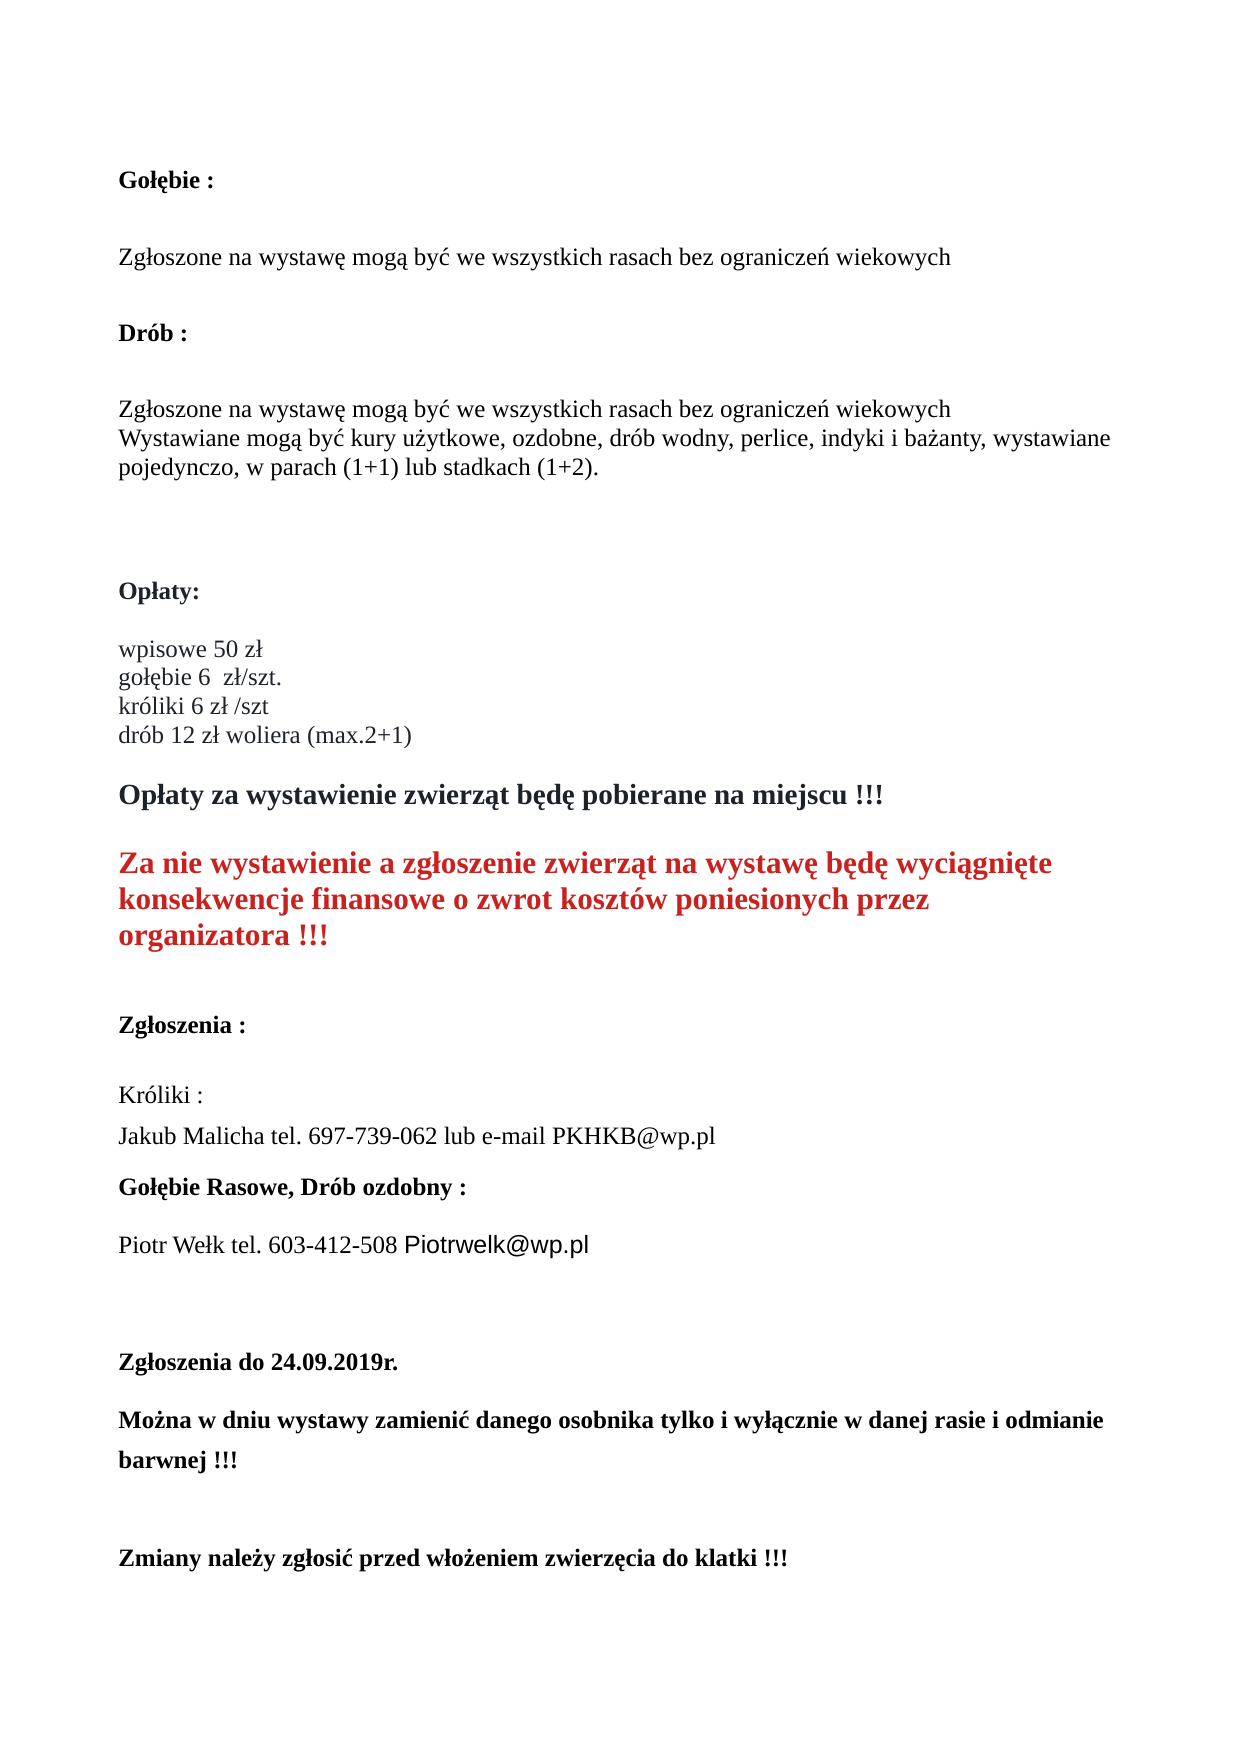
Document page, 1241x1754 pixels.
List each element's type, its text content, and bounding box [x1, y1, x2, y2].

text Drób : [118, 289, 1122, 347]
text Zgłoszenia : [118, 1010, 1122, 1039]
text Zgłoszone na wystawę mogą być we wszystkich rasach bez ograniczeń wiekowych Wystawiane mogą być kury użytkowe, ozdobne, drób wodny, perlice, indyki i bażanty, wystawiane pojedynczo, w parach (1+1) lub stadkach (1+2). [118, 366, 1122, 481]
text Gołębie Rasowe, Drób ozdobny : [118, 1172, 1122, 1201]
text Zgłoszone na wystawę mogą być we wszystkich rasach bez ograniczeń wiekowych [118, 213, 1122, 271]
text Jakub Malicha tel. 697-739-062 lub e-mail PKHKB@wp.pl [118, 1121, 1122, 1150]
text Opłaty za wystawienie zwierząt będę pobierane na miejscu !!! [118, 777, 1122, 811]
text Zmiany należy zgłosić przed włożeniem zwierzęcia do klatki !!! [118, 1503, 1122, 1572]
text Za nie wystawienie a zgłoszenie zwierząt na wystawę będę wyciągnięte konsekwencje finansowe o zwrot kosztów poniesionych przez organizatora !!! [118, 844, 1122, 952]
text Króliki : [118, 1051, 1122, 1109]
text Zgłoszenia do 24.09.2019r. [118, 1347, 1122, 1376]
text wpisowe 50 zł gołębie 6 zł/szt. króliki 6 zł /szt drób 12 zł woliera (max.2+1) [118, 605, 1122, 749]
text Gołębie : [118, 166, 1122, 194]
text Można w dniu wystawy zamienić danego osobnika tylko i wyłącznie w danej rasie i odmianie barwnej !!! [118, 1405, 1122, 1474]
text Piotr Wełk tel. 603-412-508 Piotrwelk@wp.pl [118, 1230, 1122, 1259]
text Opłaty: [118, 576, 1122, 605]
